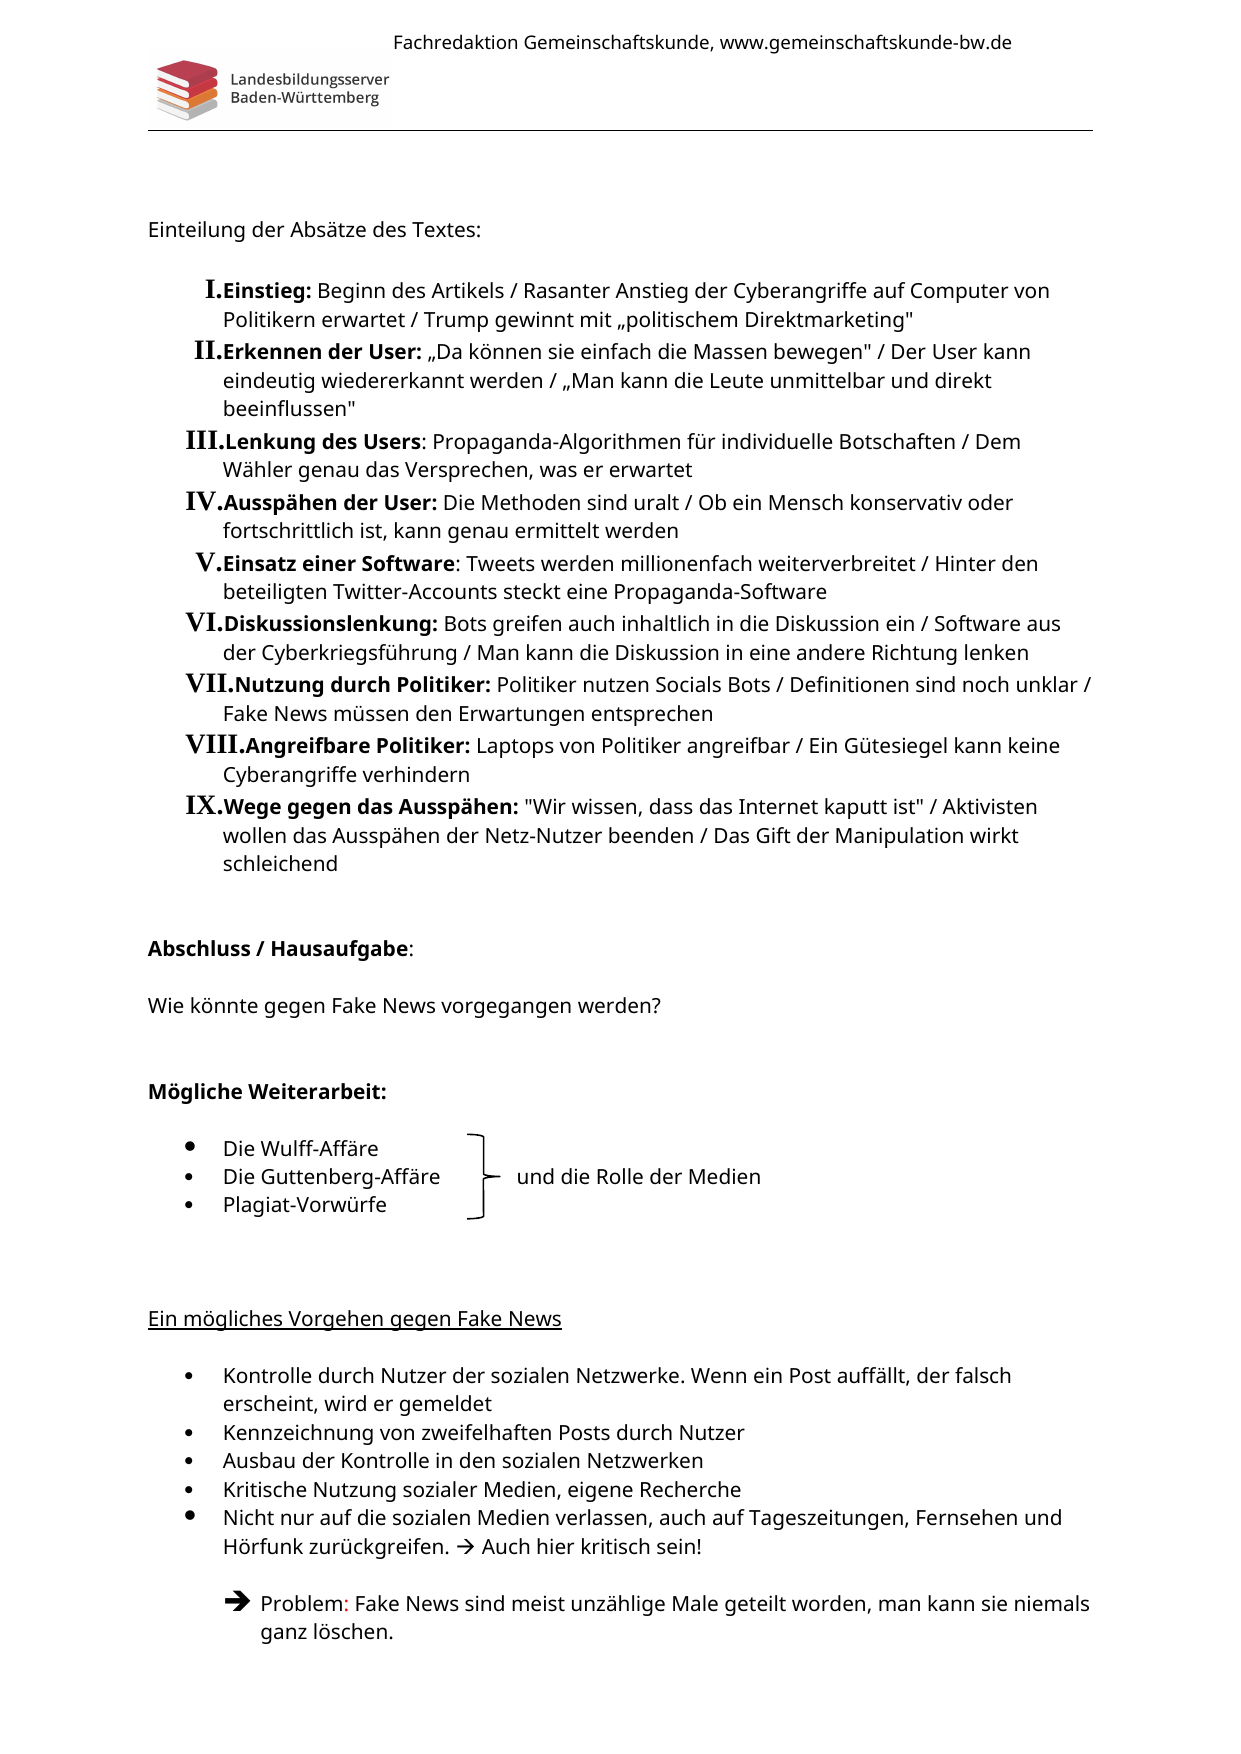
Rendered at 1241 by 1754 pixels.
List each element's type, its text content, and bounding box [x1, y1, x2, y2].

list Ausbau der Kontrolle in den sozialen Netzwerken [185, 1446, 1093, 1475]
list Diskussionslenkung: Bots greifen auch inhaltlich in die Diskussion ein / Software aus der Cyberkriegsführung / Man kann die Diskussion in eine andere Richtung lenken [185, 606, 1093, 666]
list Kritische Nutzung sozialer Medien, eigene Recherche [185, 1475, 1093, 1503]
list Problem: Fake News sind meist unzählige Male geteilt worden, man kann sie niemals ganz löschen. [223, 1589, 1093, 1646]
list Angreifbare Politiker: Laptops von Politiker angreifbar / Ein Gütesiegel kann keine Cyberangriffe verhindern [185, 727, 1093, 788]
list Plagiat-Vorwürfe [185, 1191, 482, 1219]
list Die Guttenberg-Affäre [185, 1162, 486, 1191]
list Lenkung des Users: Propaganda-Algorithmen für individuelle Botschaften / Dem Wähler genau das Versprechen, was er erwartet [185, 423, 1093, 484]
list Ausspähen der User: Die Methoden sind uralt / Ob ein Mensch konservativ oder fortschrittlich ist, kann genau ermittelt werden [185, 484, 1093, 544]
list Die Wulff-Affäre [185, 1134, 482, 1162]
list Nicht nur auf die sozialen Medien verlassen, auch auf Tageszeitungen, Fernsehen und Hörfunk zurückgreifen.  Auch hier kritisch sein! [185, 1503, 1093, 1560]
list [482, 1134, 1093, 1162]
list Einstieg: Beginn des Artikels / Rasanter Anstieg der Cyberangriffe auf Computer von Politikern erwartet / Trump gewinnt mit „politischem Direktmarketing" [185, 272, 1093, 333]
list Nutzung durch Politiker: Politiker nutzen Socials Bots / Definitionen sind noch unklar / Fake News müssen den Erwartungen entsprechen [185, 666, 1093, 727]
list Erkennen der User: „Da können sie einfach die Massen bewegen" / Der User kann eindeutig wiedererkannt werden / „Man kann die Leute unmittelbar und direkt beeinflussen" [185, 333, 1093, 423]
list Kennzeichnung von zweifelhaften Posts durch Nutzer [185, 1418, 1093, 1446]
subtitle Ein mögliches Vorgehen gegen Fake News [148, 1304, 1093, 1333]
list [482, 1191, 1093, 1219]
subtitle Einteilung der Absätze des Textes: [148, 216, 1093, 244]
list Wege gegen das Ausspähen: "Wir wissen, dass das Internet kaputt ist" / Aktivisten wollen das Ausspähen der Netz-Nutzer beenden / Das Gift der Manipulation wirkt schleichend [185, 788, 1093, 878]
list Kontrolle durch Nutzer der sozialen Netzwerke. Wenn ein Post auffällt, der falsch erscheint, wird er gemeldet [185, 1361, 1093, 1418]
subtitle Mögliche Weiterarbeit: [148, 1077, 1093, 1105]
subtitle Wie könnte gegen Fake News vorgegangen werden? [148, 991, 1093, 1020]
list Einsatz einer Software: Tweets werden millionenfach weiterverbreitet / Hinter den beteiligten Twitter-Accounts steckt eine Propaganda-Software [185, 544, 1093, 606]
list und die Rolle der Medien [485, 1162, 1093, 1191]
subtitle Abschluss / Hausaufgabe: [148, 934, 1093, 963]
